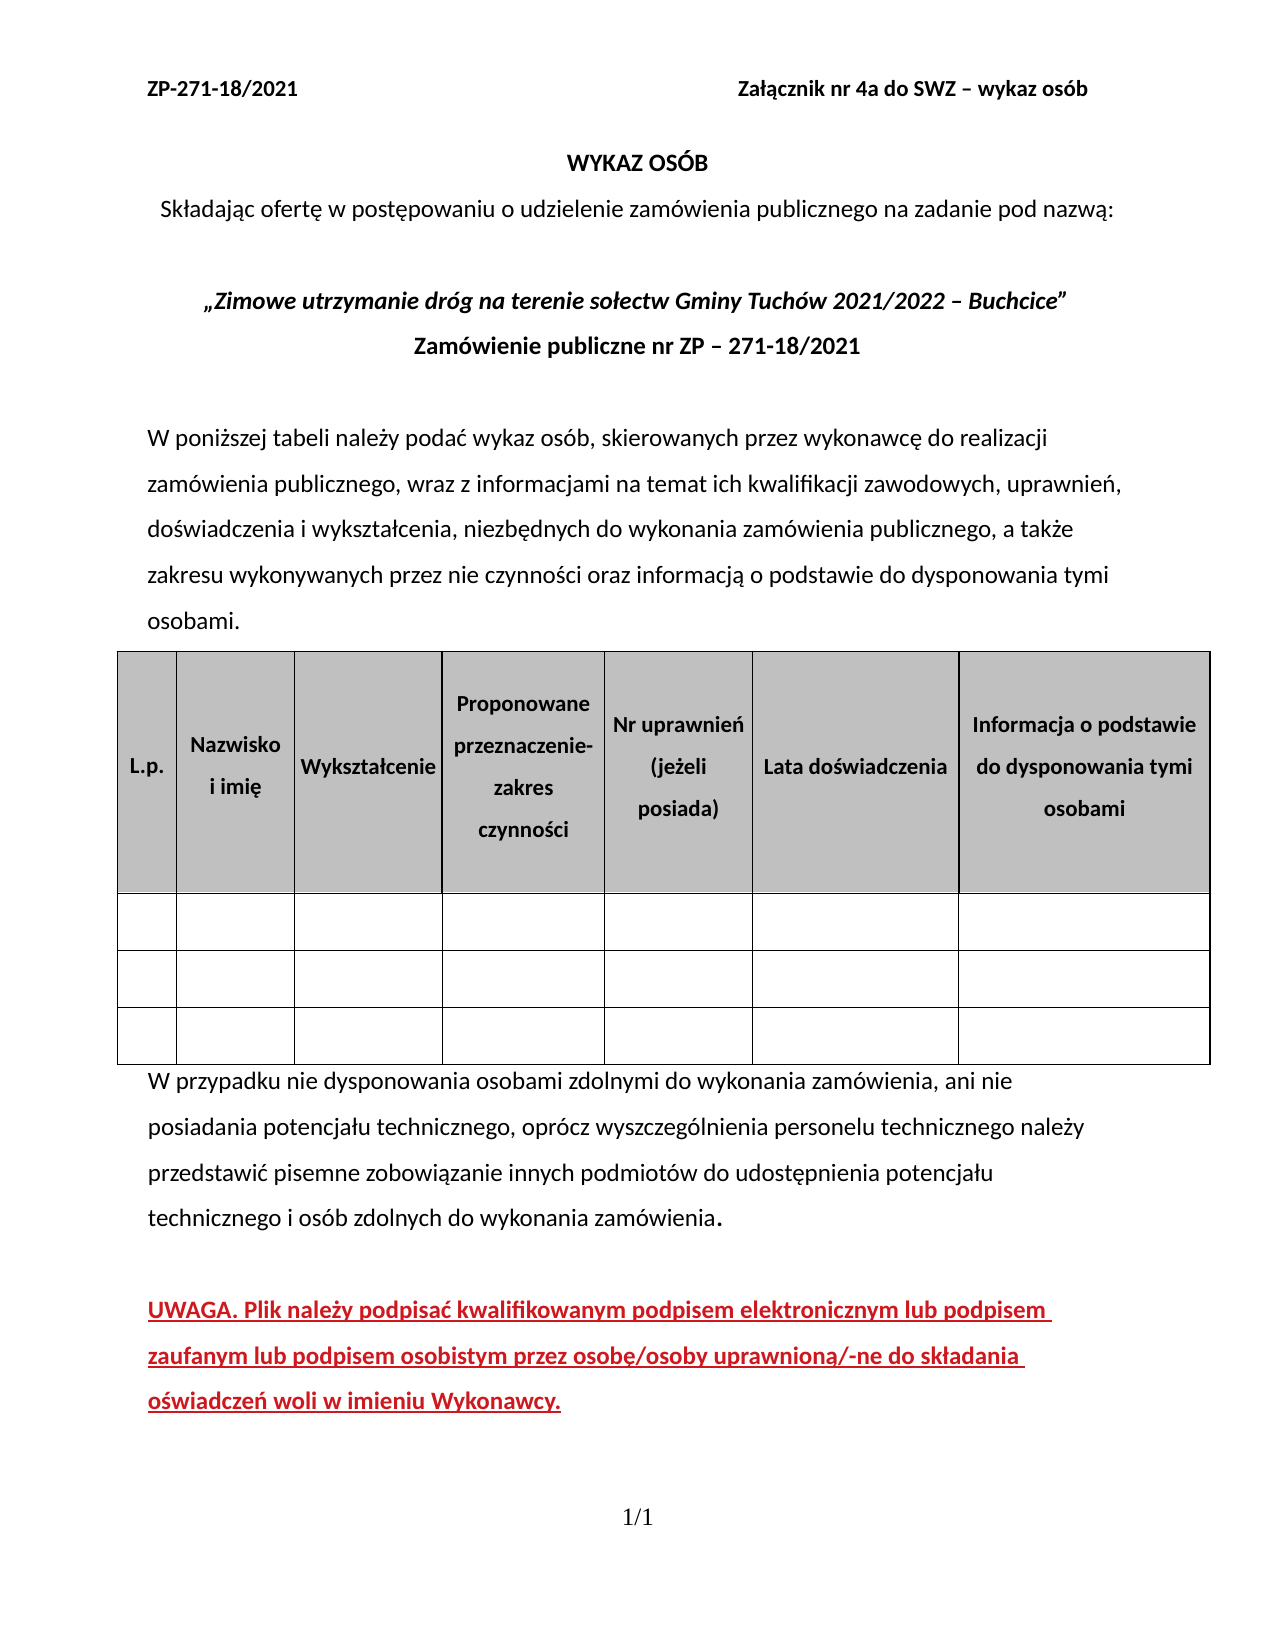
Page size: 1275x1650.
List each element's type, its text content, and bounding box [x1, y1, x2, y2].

table_header L.p. [118, 652, 176, 892]
text „Zimowe utrzymanie dróg na terenie sołectw Gminy Tuchów 2021/2022 – Buchcice” [148, 239, 1127, 315]
table_cell [295, 894, 442, 950]
table_cell [443, 951, 604, 1007]
table_header Wykształcenie [295, 652, 441, 892]
table_cell [753, 1008, 958, 1064]
text Składając ofertę w postępowaniu o udzielenie zamówienia publicznego na zadanie pod nazwą: [148, 193, 1127, 224]
table_cell [605, 951, 752, 1007]
table_cell [753, 951, 958, 1007]
table_cell [605, 1008, 752, 1064]
table_cell [118, 1008, 176, 1064]
table_cell [177, 951, 294, 1007]
table_cell [443, 894, 604, 950]
table_cell [443, 1008, 604, 1064]
table_cell [959, 951, 1209, 1007]
table_cell [118, 951, 176, 1007]
text UWAGA. Plik należy podpisać kwalifikowanym podpisem elektronicznym lub podpisem zaufanym lub podpisem osobistym przez osobę/osoby uprawnioną/-ne do składania oświadczeń woli w imieniu Wykonawcy. [148, 1294, 1127, 1416]
table_cell [753, 894, 958, 950]
table_header Informacja o podstawie do dysponowania tymi osobami [960, 652, 1209, 892]
table_header Nr uprawnień (jeżeli posiada) [605, 652, 752, 892]
table_cell [959, 1008, 1209, 1064]
table_header Proponowane przeznaczenie- zakres czynności [443, 652, 604, 892]
table_cell [295, 1008, 442, 1064]
table_cell [295, 951, 442, 1007]
table_header Nazwisko i imię [177, 652, 294, 892]
table_cell [959, 894, 1209, 950]
table_cell [605, 894, 752, 950]
table_header Lata doświadczenia [753, 652, 958, 892]
table_cell [177, 1008, 294, 1064]
text Zamówienie publiczne nr ZP – 271-18/2021 [148, 331, 1127, 361]
text WYKAZ OSÓB [148, 148, 1127, 178]
table_cell [177, 894, 294, 950]
text W przypadku nie dysponowania osobami zdolnymi do wykonania zamówienia, ani nie posiadania potencjału technicznego, oprócz wyszczególnienia personelu technicznego należy przedstawić pisemne zobowiązanie innych podmiotów do udostępnienia potencjału technicznego i osób zdolnych do wykonania zamówienia. [148, 1065, 1127, 1233]
table_cell [118, 894, 176, 950]
text W poniższej tabeli należy podać wykaz osób, skierowanych przez wykonawcę do realizacji zamówienia publicznego, wraz z informacjami na temat ich kwalifikacji zawodowych, uprawnień, doświadczenia i wykształcenia, niezbędnych do wykonania zamówienia publicznego, a także zakresu wykonywanych przez nie czynności oraz informacją o podstawie do dysponowania tymi osobami. [147, 422, 1127, 635]
